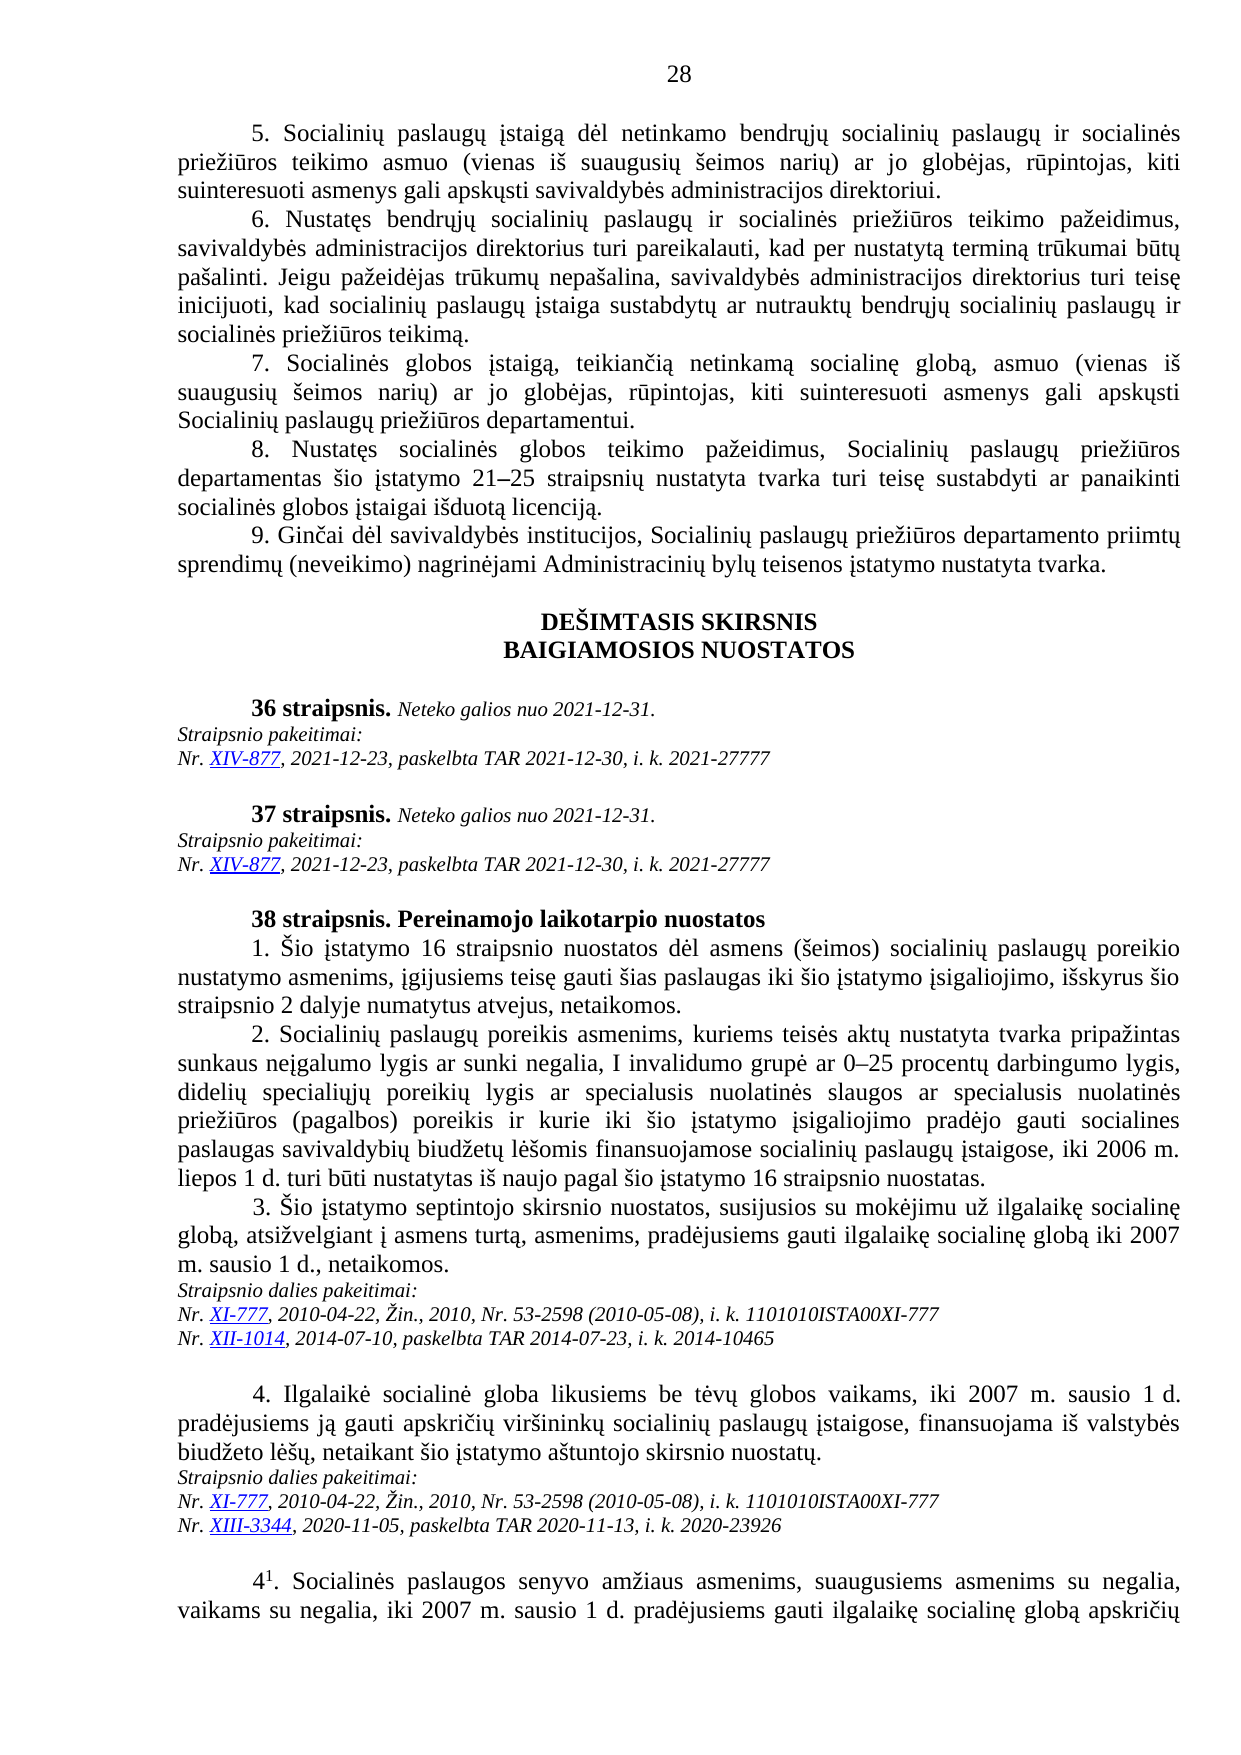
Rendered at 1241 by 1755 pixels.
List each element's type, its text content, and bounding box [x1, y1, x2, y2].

text Straipsnio pakeitimai: [177, 827, 1181, 852]
text Straipsnio dalies pakeitimai: [177, 1278, 1181, 1302]
text Straipsnio pakeitimai: [177, 722, 1181, 746]
text Nr. XII-1014, 2014-07-10, paskelbta TAR 2014-07-23, i. k. 2014-10465 [177, 1326, 1181, 1350]
text DEŠIMTASIS SKIRSNIS [177, 607, 1181, 636]
text Nr. XIV-877, 2021-12-23, paskelbta TAR 2021-12-30, i. k. 2021-27777 [177, 852, 1181, 876]
text Nr. XI-777, 2010-04-22, Žin., 2010, Nr. 53-2598 (2010-05-08), i. k. 1101010ISTA00XI-777 [177, 1489, 1181, 1513]
text 5. Socialinių paslaugų įstaigą dėl netinkamo bendrųjų socialinių paslaugų ir socialinės priežiūros teikimo asmuo (vienas iš suaugusių šeimos narių) ar jo globėjas, rūpintojas, kiti suinteresuoti asmenys gali apskųsti savivaldybės administracijos direktoriui. [177, 118, 1181, 204]
text 1. Šio įstatymo 16 straipsnio nuostatos dėl asmens (šeimos) socialinių paslaugų poreikio nustatymo asmenims, įgijusiems teisę gauti šias paslaugas iki šio įstatymo įsigaliojimo, išskyrus šio straipsnio 2 dalyje numatytus atvejus, netaikomos. [177, 933, 1181, 1019]
text Nr. XIV-877, 2021-12-23, paskelbta TAR 2021-12-30, i. k. 2021-27777 [177, 746, 1181, 770]
text 36 straipsnis. Neteko galios nuo 2021-12-31. [177, 693, 1181, 722]
text 3. Šio įstatymo septintojo skirsnio nuostatos, susijusios su mokėjimu už ilgalaikę socialinę globą, atsižvelgiant į asmens turtą, asmenims, pradėjusiems gauti ilgalaikę socialinę globą iki 2007 m. sausio 1 d., netaikomos. [177, 1192, 1181, 1278]
text Nr. XI-777, 2010-04-22, Žin., 2010, Nr. 53-2598 (2010-05-08), i. k. 1101010ISTA00XI-777 [177, 1302, 1181, 1326]
text 41. Socialinės paslaugos senyvo amžiaus asmenims, suaugusiems asmenims su negalia, vaikams su negalia, iki 2007 m. sausio 1 d. pradėjusiems gauti ilgalaikę socialinę globą apskričių [177, 1566, 1181, 1624]
text 7. Socialinės globos įstaigą, teikiančią netinkamą socialinę globą, asmuo (vienas iš suaugusių šeimos narių) ar jo globėjas, rūpintojas, kiti suinteresuoti asmenys gali apskųsti Socialinių paslaugų priežiūros departamentui. [177, 348, 1181, 434]
text BAIGIAMOSIOS NUOSTATOS [177, 636, 1181, 664]
text Nr. XIII-3344, 2020-11-05, paskelbta TAR 2020-11-13, i. k. 2020-23926 [177, 1513, 1181, 1537]
text 4. Ilgalaikė socialinė globa likusiems be tėvų globos vaikams, iki 2007 m. sausio 1 d. pradėjusiems ją gauti apskričių viršininkų socialinių paslaugų įstaigose, finansuojama iš valstybės biudžeto lėšų, netaikant šio įstatymo aštuntojo skirsnio nuostatų. [177, 1379, 1181, 1465]
text 8. Nustatęs socialinės globos teikimo pažeidimus, Socialinių paslaugų priežiūros departamentas šio įstatymo 21–25 straipsnių nustatyta tvarka turi teisę sustabdyti ar panaikinti socialinės globos įstaigai išduotą licenciją. [177, 434, 1181, 521]
text 37 straipsnis. Neteko galios nuo 2021-12-31. [177, 799, 1181, 827]
text 6. Nustatęs bendrųjų socialinių paslaugų ir socialinės priežiūros teikimo pažeidimus, savivaldybės administracijos direktorius turi pareikalauti, kad per nustatytą terminą trūkumai būtų pašalinti. Jeigu pažeidėjas trūkumų nepašalina, savivaldybės administracijos direktorius turi teisę inicijuoti, kad socialinių paslaugų įstaiga sustabdytų ar nutrauktų bendrųjų socialinių paslaugų ir socialinės priežiūros teikimą. [177, 204, 1181, 348]
text Straipsnio dalies pakeitimai: [177, 1465, 1181, 1489]
text 2. Socialinių paslaugų poreikis asmenims, kuriems teisės aktų nustatyta tvarka pripažintas sunkaus neįgalumo lygis ar sunki negalia, I invalidumo grupė ar 0–25 procentų darbingumo lygis, didelių specialiųjų poreikių lygis ar specialusis nuolatinės slaugos ar specialusis nuolatinės priežiūros (pagalbos) poreikis ir kurie iki šio įstatymo įsigaliojimo pradėjo gauti socialines paslaugas savivaldybių biudžetų lėšomis finansuojamose socialinių paslaugų įstaigose, iki 2006 m. liepos 1 d. turi būti nustatytas iš naujo pagal šio įstatymo 16 straipsnio nuostatas. [177, 1019, 1181, 1192]
text 9. Ginčai dėl savivaldybės institucijos, Socialinių paslaugų priežiūros departamento priimtų sprendimų (neveikimo) nagrinėjami Administracinių bylų teisenos įstatymo nustatyta tvarka. [177, 521, 1181, 578]
text 38 straipsnis. Pereinamojo laikotarpio nuostatos [177, 904, 1181, 933]
